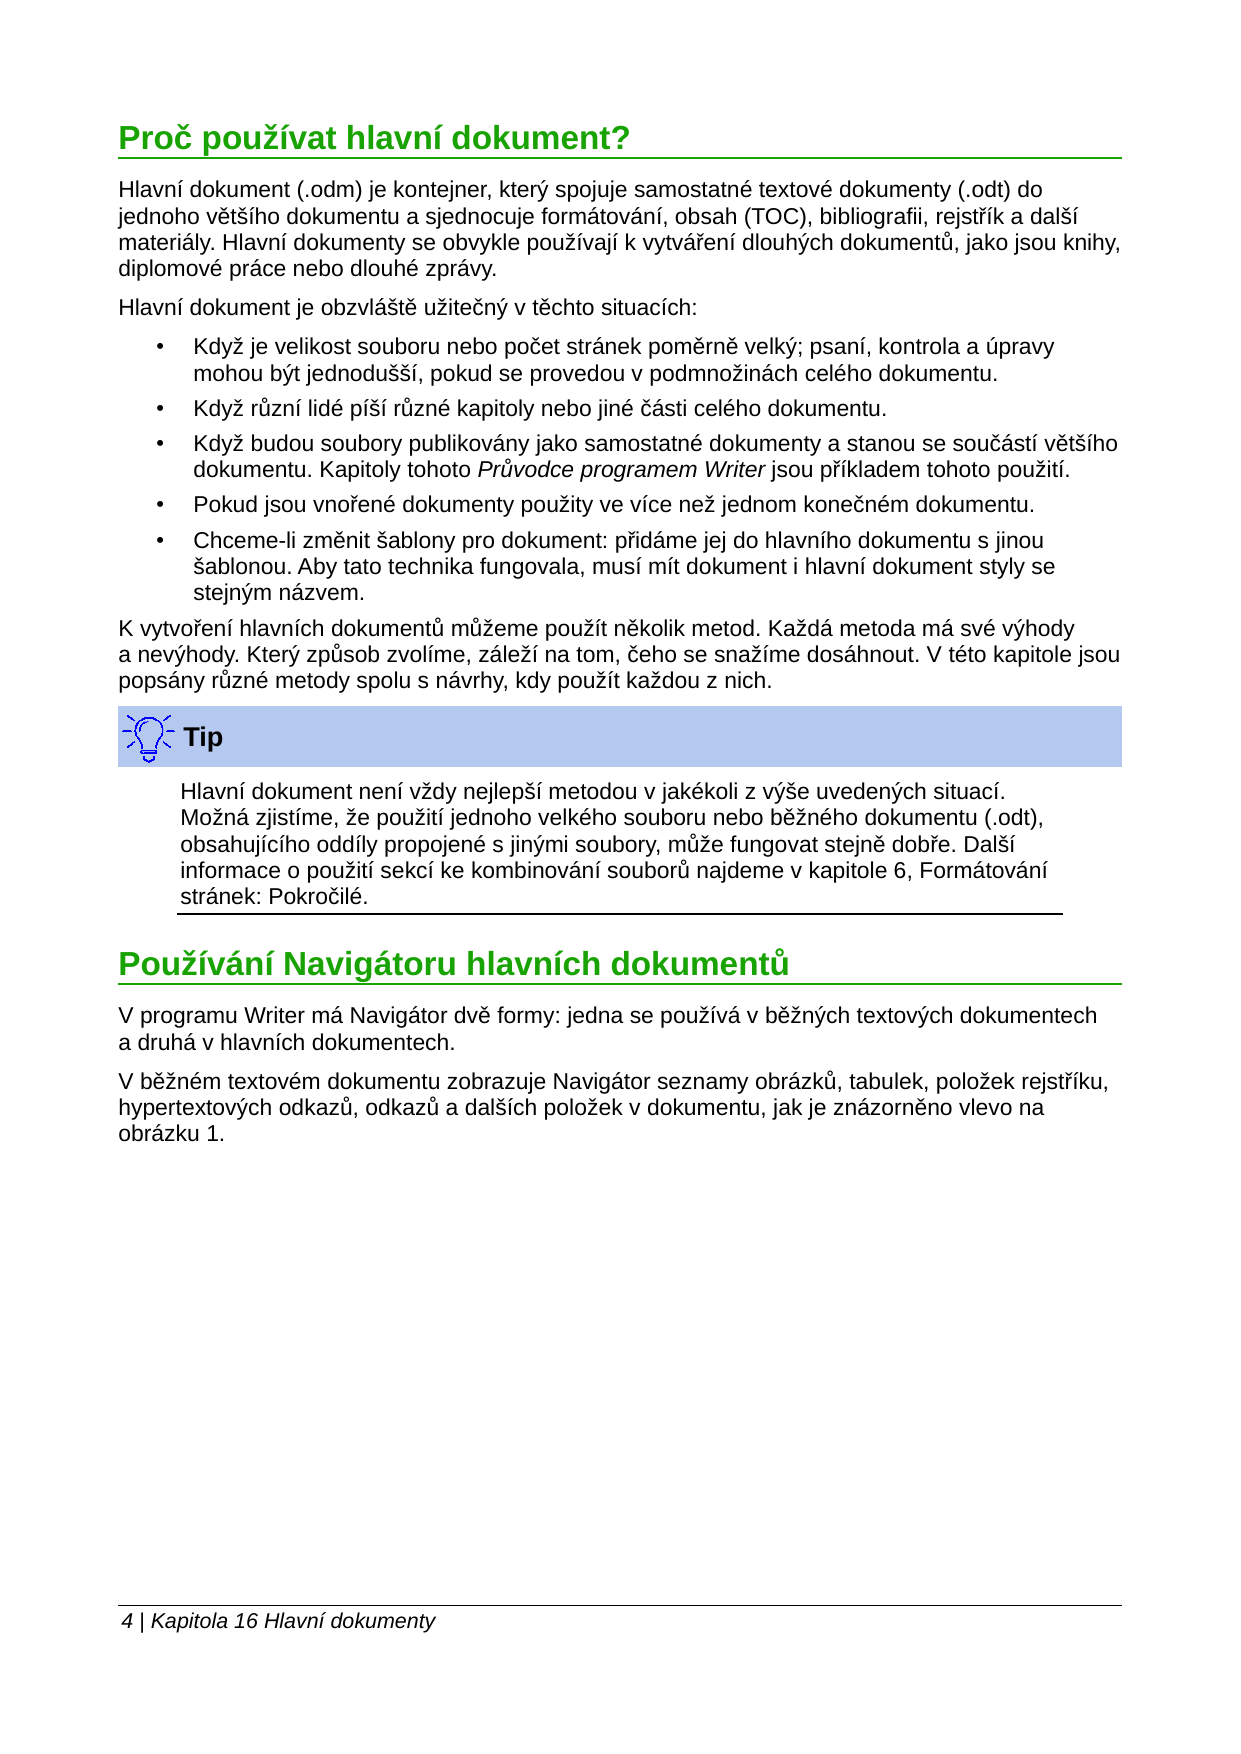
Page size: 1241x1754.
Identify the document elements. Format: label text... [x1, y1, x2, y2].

list Hlavní dokument je obzvláště užitečný v těchto situacích: [118, 294, 1122, 321]
text Hlavní dokument (.odm) je kontejner, který spojuje samostatné textové dokumenty (.odt) do jednoho většího dokumentu a sjednocuje formátování, obsah (TOC), bibliografii, rejstřík a další materiály. Hlavní dokumenty se obvykle používají k vytváření dlouhých dokumentů, jako jsou knihy, diplomové práce nebo dlouhé zprávy. [118, 176, 1122, 282]
subtitle Tip [118, 706, 1122, 767]
list Když budou soubory publikovány jako samostatné dokumenty a stanou se součástí většího dokumentu. Kapitoly tohoto Průvodce programem Writer jsou příkladem tohoto použití. [156, 430, 1122, 483]
subtitle Používání Navigátoru hlavních dokumentů [118, 944, 1122, 983]
list Když je velikost souboru nebo počet stránek poměrně velký; psaní, kontrola a úpravy mohou být jednodušší, pokud se provedou v podmnožinách celého dokumentu. [156, 333, 1122, 386]
list Pokud jsou vnořené dokumenty použity ve více než jednom konečném dokumentu. [156, 491, 1122, 518]
text Hlavní dokument není vždy nejlepší metodou v jakékoli z výše uvedených situací. Možná zjistíme, že použití jednoho velkého souboru nebo běžného dokumentu (.odt), obsahujícího oddíly propojené s jinými soubory, může fungovat stejně dobře. Další informace o použití sekcí ke kombinování souborů najdeme v kapitole 6, Formátování stránek: Pokročilé. [177, 775, 1063, 913]
list Chceme-li změnit šablony pro dokument: přidáme jej do hlavního dokumentu s jinou šablonou. Aby tato technika fungovala, musí mít dokument i hlavní dokument styly se stejným názvem. [156, 527, 1122, 606]
subtitle Proč používat hlavní dokument? [118, 118, 1122, 157]
text K vytvoření hlavních dokumentů můžeme použít několik metod. Každá metoda má své výhody a nevýhody. Který způsob zvolíme, záleží na tom, čeho se snažíme dosáhnout. V této kapitole jsou popsány různé metody spolu s návrhy, kdy použít každou z nich. [118, 614, 1122, 694]
picture [119, 707, 179, 767]
text V programu Writer má Navigátor dvě formy: jedna se používá v běžných textových dokumentech a druhá v hlavních dokumentech. [118, 1002, 1122, 1055]
list Když různí lidé píší různé kapitoly nebo jiné části celého dokumentu. [156, 395, 1122, 421]
text V běžném textovém dokumentu zobrazuje Navigátor seznamy obrázků, tabulek, položek rejstříku, hypertextových odkazů, odkazů a dalších položek v dokumentu, jak je znázorněno vlevo na obrázku 1. [118, 1068, 1122, 1147]
